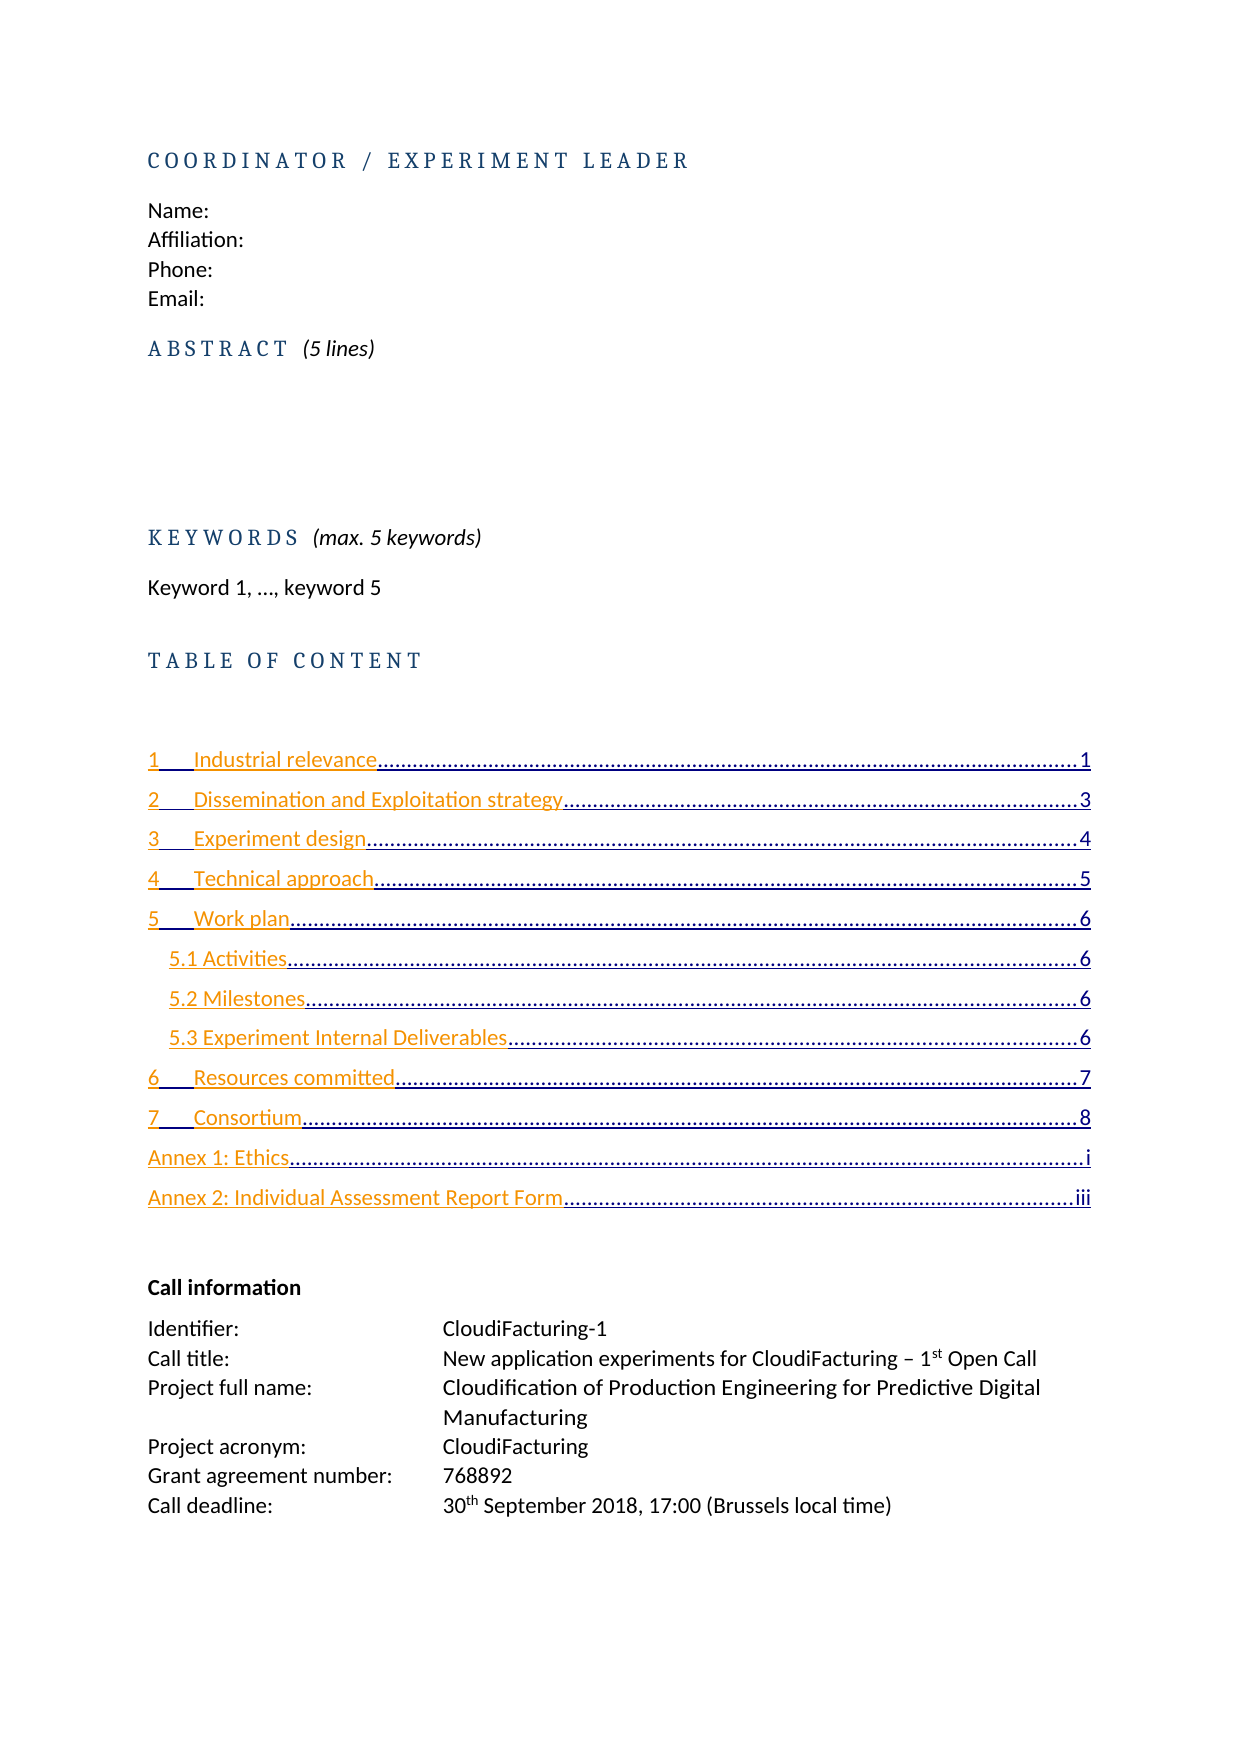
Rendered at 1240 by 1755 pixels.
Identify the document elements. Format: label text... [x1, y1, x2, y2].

text Abstract (5 lines) [148, 334, 1092, 362]
text Project acronym: CloudiFacturing [148, 1432, 1092, 1460]
text Annex 2: Individual Assessment Report Form iii [148, 1183, 1092, 1211]
text Name: Affiliation: Phone: Email: [148, 196, 1092, 312]
text 3 Experiment design 4 [148, 824, 1092, 853]
text Call deadline: 30th September 2018, 17:00 (Brussels local time) [148, 1491, 1092, 1519]
text Grant agreement number: 768892 [148, 1461, 1092, 1489]
text 1 Industrial relevance 1 [148, 745, 1092, 773]
text 4 Technical approach 5 [148, 864, 1092, 892]
text Identifier: CloudiFacturing-1 [148, 1314, 1092, 1343]
text Call title: New application experiments for CloudiFacturing – 1st Open Call [148, 1344, 1092, 1372]
text 5 Work plan 6 [148, 904, 1092, 932]
text 5.3 Experiment Internal Deliverables 6 [168, 1023, 1092, 1052]
text 6 Resources committed 7 [148, 1063, 1092, 1091]
text 5.2 Milestones 6 [168, 984, 1092, 1012]
text Call information [148, 1273, 1092, 1301]
text Manufacturing [369, 1403, 1092, 1431]
text TAble of Content [148, 648, 1092, 675]
text 2 Dissemination and Exploitation strategy 3 [148, 785, 1092, 813]
text Annex 1: Ethics i [148, 1143, 1092, 1171]
text 5.1 Activities 6 [168, 944, 1092, 972]
text 7 Consortium 8 [148, 1103, 1092, 1131]
text Project full name: Cloudification of Production Engineering for Predictive Digital [148, 1373, 1092, 1401]
text Keywords (max. 5 keywords) [148, 523, 1092, 551]
text Coordinator / Experiment Leader [148, 148, 1092, 174]
text Keyword 1, …, keyword 5 [148, 573, 1092, 601]
